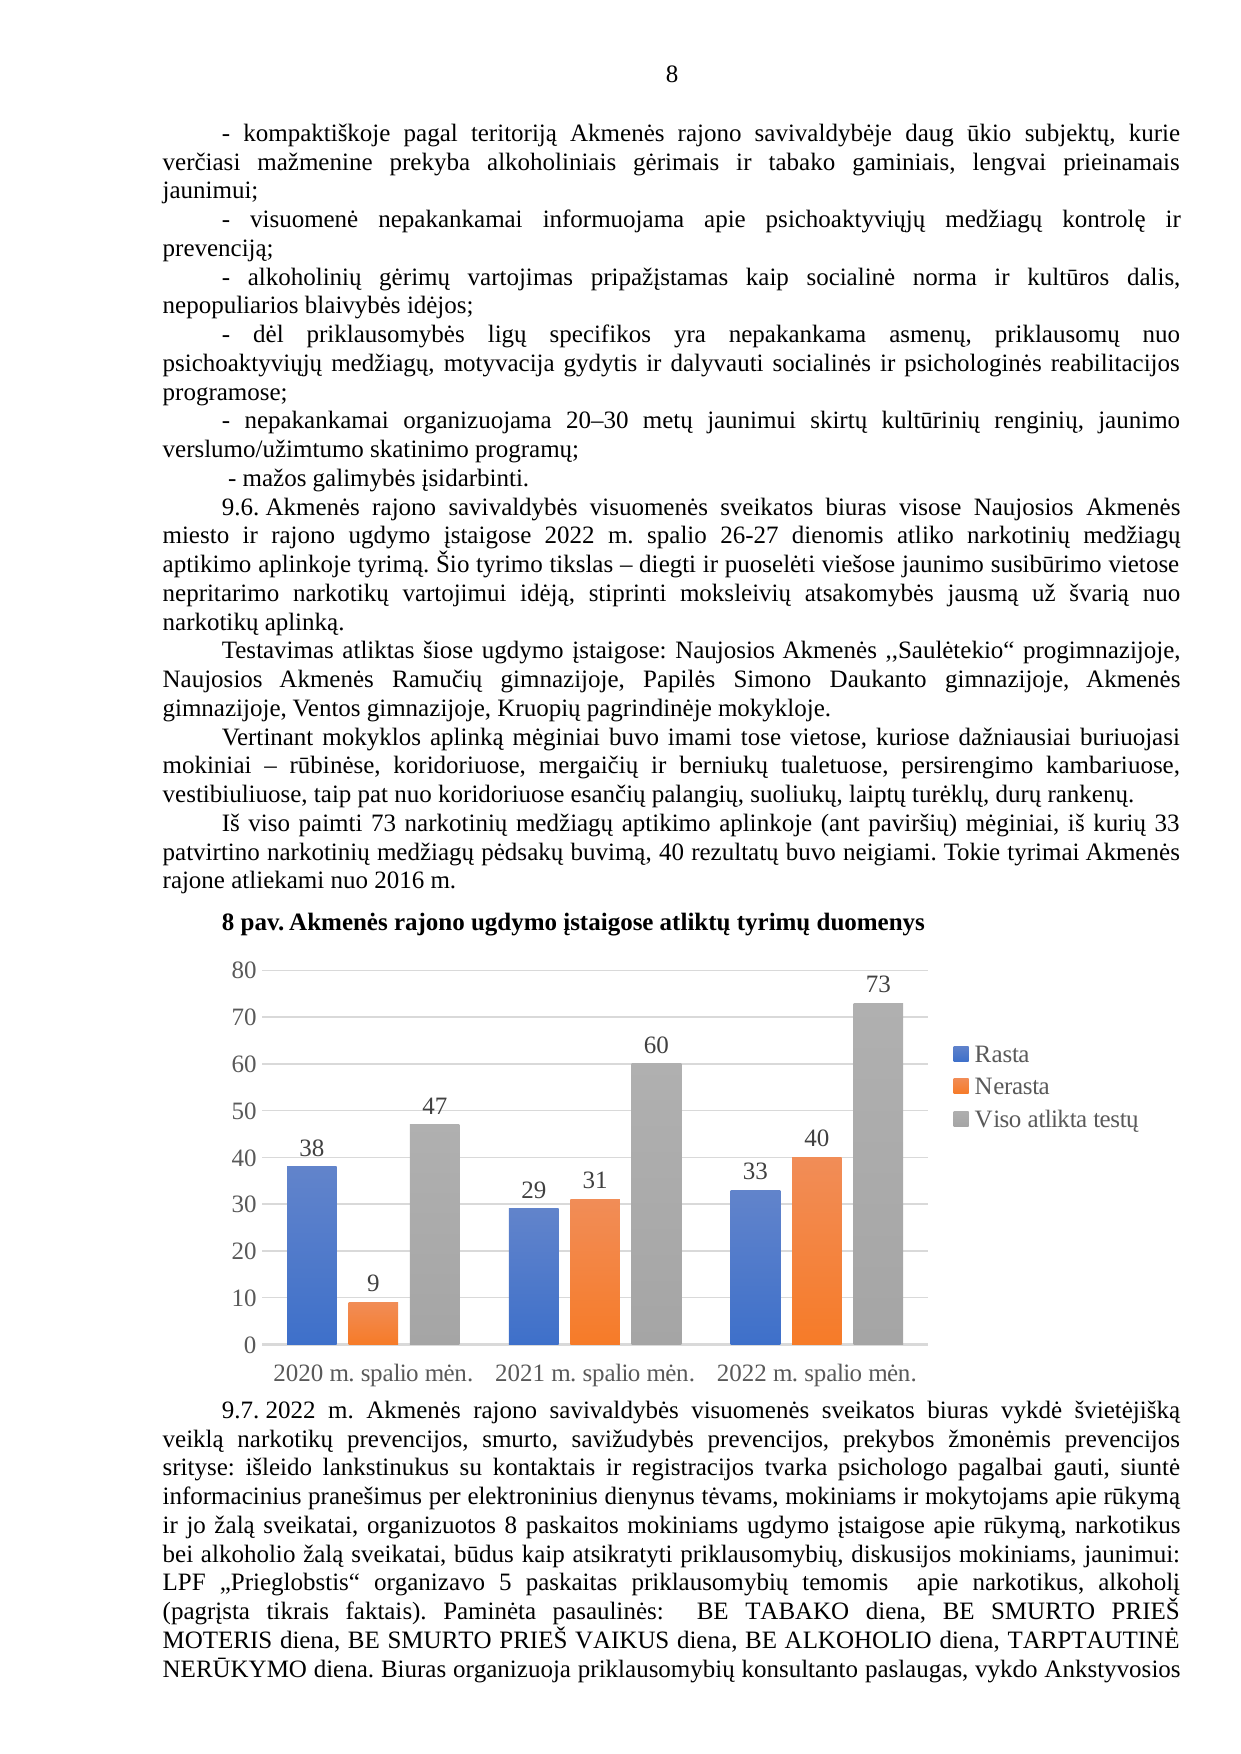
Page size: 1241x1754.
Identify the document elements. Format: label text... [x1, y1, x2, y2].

text - kompaktiškoje pagal teritoriją Akmenės rajono savivaldybėje daug ūkio subjektų, kurie verčiasi mažmenine prekyba alkoholiniais gėrimais ir tabako gaminiais, lengvai prieinamais jaunimui; [162, 118, 1181, 204]
text - nepakankamai organizuojama 20–30 metų jaunimui skirtų kultūrinių renginių, jaunimo verslumo/užimtumo skatinimo programų; [162, 406, 1181, 463]
text Iš viso paimti 73 narkotinių medžiagų aptikimo aplinkoje (ant paviršių) mėginiai, iš kurių 33 patvirtino narkotinių medžiagų pėdsakų buvimą, 40 rezultatų buvo neigiami. Tokie tyrimai Akmenės rajone atliekami nuo 2016 m. [162, 808, 1181, 894]
text - visuomenė nepakankamai informuojama apie psichoaktyviųjų medžiagų kontrolę ir prevenciją; [162, 204, 1181, 262]
text - dėl priklausomybės ligų specifikos yra nepakankama asmenų, priklausomų nuo psichoaktyviųjų medžiagų, motyvacija gydytis ir dalyvauti socialinės ir psichologinės reabilitacijos programose; [162, 319, 1181, 406]
list Akmenės rajono savivaldybės visuomenės sveikatos biuras visose Naujosios Akmenės miesto ir rajono ugdymo įstaigose 2022 m. spalio 26-27 dienomis atliko narkotinių medžiagų aptikimo aplinkoje tyrimą. Šio tyrimo tikslas – diegti ir puoselėti viešose jaunimo susibūrimo vietose nepritarimo narkotikų vartojimui idėją, stiprinti moksleivių atsakomybės jausmą už švarią nuo narkotikų aplinką. [162, 492, 1181, 636]
text - mažos galimybės įsidarbinti. [162, 463, 1181, 492]
list 2022 m. Akmenės rajono savivaldybės visuomenės sveikatos biuras vykdė švietėjišką veiklą narkotikų prevencijos, smurto, savižudybės prevencijos, prekybos žmonėmis prevencijos srityse: išleido lankstinukus su kontaktais ir registracijos tvarka psichologo pagalbai gauti, siuntė informacinius pranešimus per elektroninius dienynus tėvams, mokiniams ir mokytojams apie rūkymą ir jo žalą sveikatai, organizuotos 8 paskaitos mokiniams ugdymo įstaigose apie rūkymą, narkotikus bei alkoholio žalą sveikatai, būdus kaip atsikratyti priklausomybių, diskusijos mokiniams, jaunimui: LPF „Prieglobstis“ organizavo 5 paskaitas priklausomybių temomis apie narkotikus, alkoholį (pagrįsta tikrais faktais). Paminėta pasaulinės: BE TABAKO diena, BE SMURTO PRIEŠ MOTERIS diena, BE SMURTO PRIEŠ VAIKUS diena, BE ALKOHOLIO diena, TARPTAUTINĖ NERŪKYMO diena. Biuras organizuoja priklausomybių konsultanto paslaugas, vykdo Ankstyvosios [162, 1395, 1181, 1682]
text - alkoholinių gėrimų vartojimas pripažįstamas kaip socialinė norma ir kultūros dalis, nepopuliarios blaivybės idėjos; [162, 262, 1181, 319]
text 8 pav. Akmenės rajono ugdymo įstaigose atliktų tyrimų duomenys [162, 907, 1181, 936]
text Testavimas atliktas šiose ugdymo įstaigose: Naujosios Akmenės ,,Saulėtekio“ progimnazijoje, Naujosios Akmenės Ramučių gimnazijoje, Papilės Simono Daukanto gimnazijoje, Akmenės gimnazijoje, Ventos gimnazijoje, Kruopių pagrindinėje mokykloje. [162, 636, 1181, 722]
text Vertinant mokyklos aplinką mėginiai buvo imami tose vietose, kuriose dažniausiai buriuojasi mokiniai – rūbinėse, koridoriuose, mergaičių ir berniukų tualetuose, persirengimo kambariuose, vestibiuliuose, taip pat nuo koridoriuose esančių palangių, suoliukų, laiptų turėklų, durų rankenų. [162, 722, 1181, 808]
